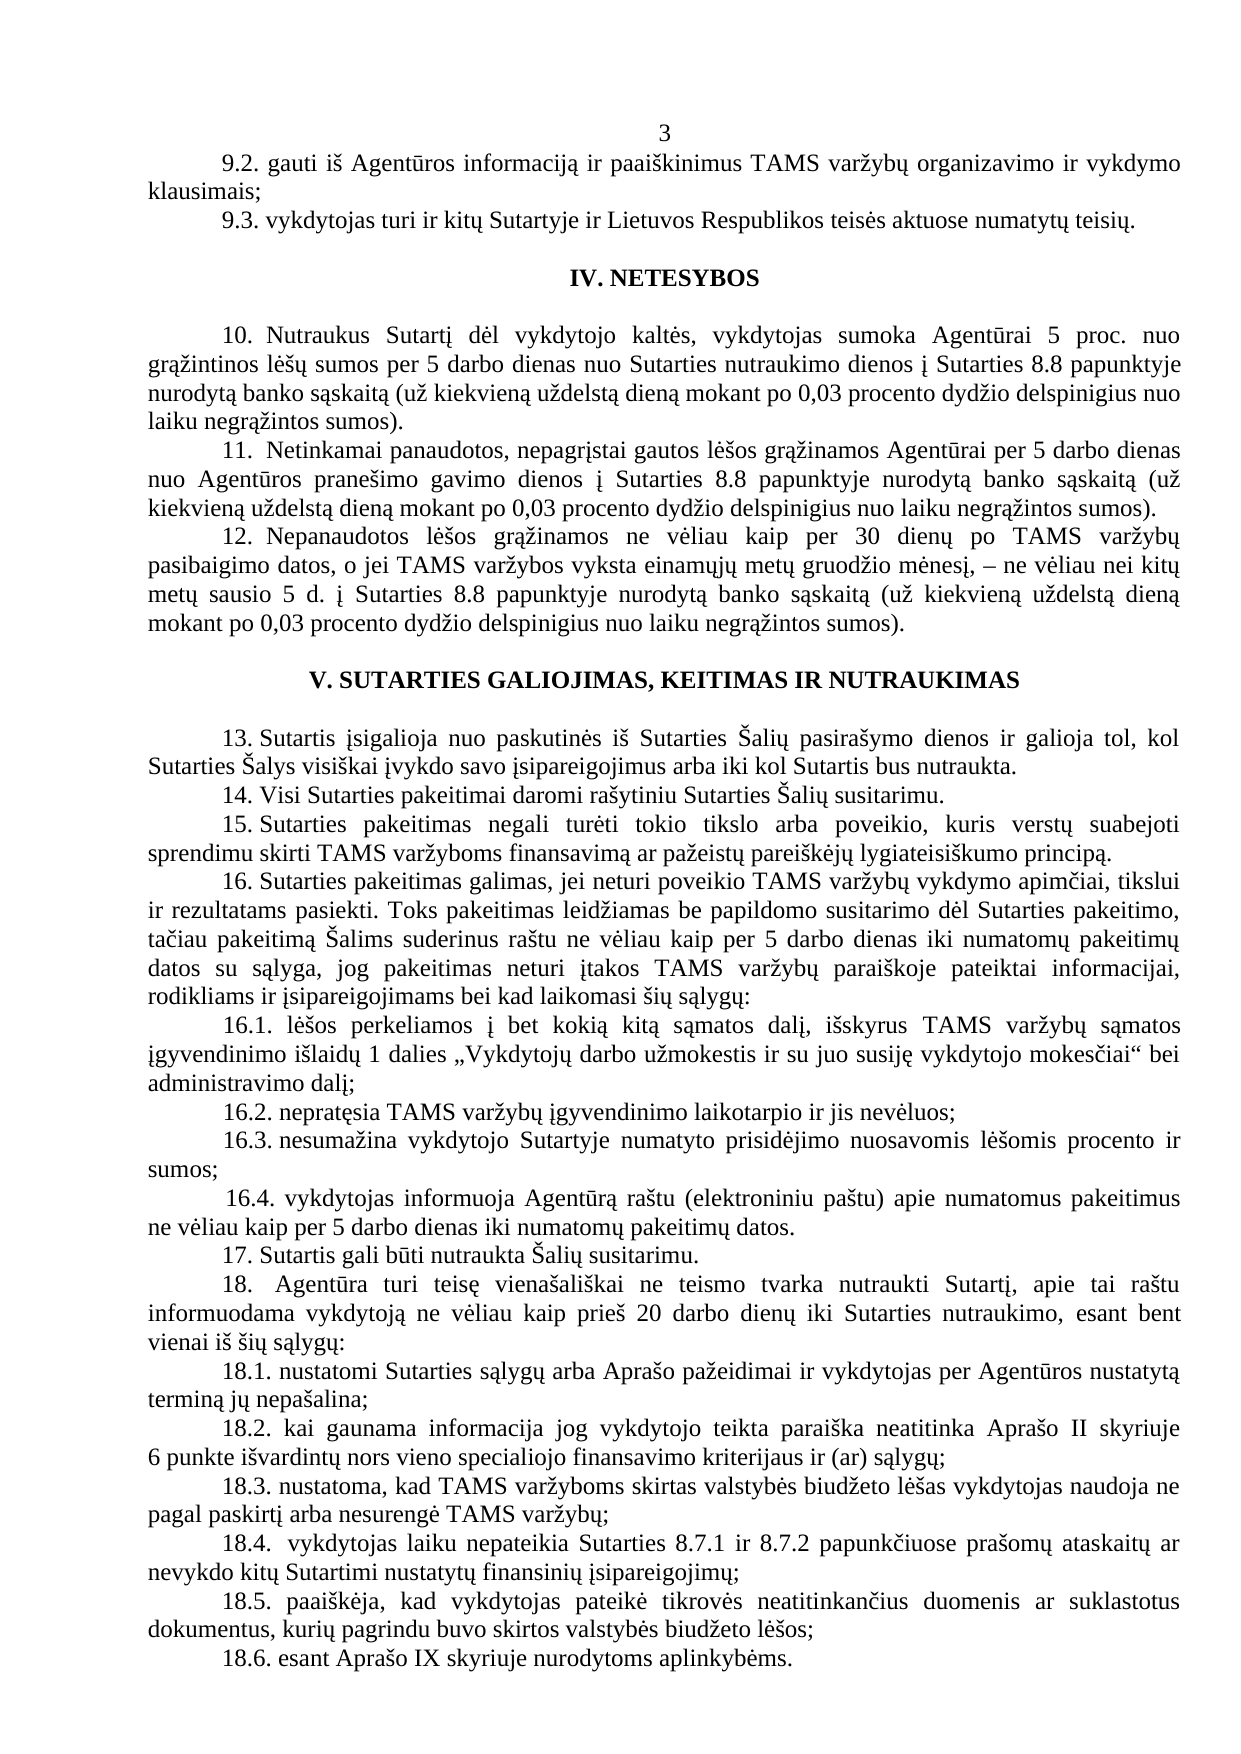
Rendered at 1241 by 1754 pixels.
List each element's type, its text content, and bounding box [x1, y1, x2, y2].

text 9.2. gauti iš Agentūros informaciją ir paaiškinimus TAMS varžybų organizavimo ir vykdymo klausimais; [148, 148, 1181, 205]
text V. SUTARTIES GALIOJIMAS, KEITIMAS IR NUTRAUKIMAS [148, 665, 1181, 694]
text 18.4. vykdytojas laiku nepateikia Sutarties 8.7.1 ir 8.7.2 papunkčiuose prašomų ataskaitų ar nevykdo kitų Sutartimi nustatytų finansinių įsipareigojimų; [148, 1528, 1181, 1586]
text 16.3. nesumažina vykdytojo Sutartyje numatyto prisidėjimo nuosavomis lėšomis procento ir sumos; [148, 1125, 1181, 1183]
text 17. Sutartis gali būti nutraukta Šalių susitarimu. [148, 1240, 1181, 1269]
text 14. Visi Sutarties pakeitimai daromi rašytiniu Sutarties Šalių susitarimu. [148, 780, 1181, 809]
text IV. NETESYBOS [148, 263, 1181, 291]
text 16. Sutarties pakeitimas galimas, jei neturi poveikio TAMS varžybų vykdymo apimčiai, tikslui ir rezultatams pasiekti. Toks pakeitimas leidžiamas be papildomo susitarimo dėl Sutarties pakeitimo, tačiau pakeitimą Šalims suderinus raštu ne vėliau kaip per 5 darbo dienas iki numatomų pakeitimų datos su sąlyga, jog pakeitimas neturi įtakos TAMS varžybų paraiškoje pateiktai informacijai, rodikliams ir įsipareigojimams bei kad laikomasi šių sąlygų: [148, 866, 1181, 1010]
text 15. Sutarties pakeitimas negali turėti tokio tikslo arba poveikio, kuris verstų suabejoti sprendimu skirti TAMS varžyboms finansavimą ar pažeistų pareiškėjų lygiateisiškumo principą. [148, 809, 1181, 866]
text 18.2. kai gaunama informacija jog vykdytojo teikta paraiška neatitinka Aprašo II skyriuje 6 punkte išvardintų nors vieno specialiojo finansavimo kriterijaus ir (ar) sąlygų; [148, 1413, 1181, 1471]
text 9.3. vykdytojas turi ir kitų Sutartyje ir Lietuvos Respublikos teisės aktuose numatytų teisių. [148, 205, 1181, 234]
text 12. Nepanaudotos lėšos grąžinamos ne vėliau kaip per 30 dienų po TAMS varžybų pasibaigimo datos, o jei TAMS varžybos vyksta einamųjų metų gruodžio mėnesį, – ne vėliau nei kitų metų sausio 5 d. į Sutarties 8.8 papunktyje nurodytą banko sąskaitą (už kiekvieną uždelstą dieną mokant po 0,03 procento dydžio delspinigius nuo laiku negrąžintos sumos). [148, 521, 1181, 636]
text 11. Netinkamai panaudotos, nepagrįstai gautos lėšos grąžinamos Agentūrai per 5 darbo dienas nuo Agentūros pranešimo gavimo dienos į Sutarties 8.8 papunktyje nurodytą banko sąskaitą (už kiekvieną uždelstą dieną mokant po 0,03 procento dydžio delspinigius nuo laiku negrąžintos sumos). [148, 435, 1181, 521]
text 18.3. nustatoma, kad TAMS varžyboms skirtas valstybės biudžeto lėšas vykdytojas naudoja ne pagal paskirtį arba nesurengė TAMS varžybų; [148, 1471, 1181, 1528]
text 18.6. esant Aprašo IX skyriuje nurodytoms aplinkybėms. [148, 1643, 1181, 1672]
text 10. Nutraukus Sutartį dėl vykdytojo kaltės, vykdytojas sumoka Agentūrai 5 proc. nuo grąžintinos lėšų sumos per 5 darbo dienas nuo Sutarties nutraukimo dienos į Sutarties 8.8 papunktyje nurodytą banko sąskaitą (už kiekvieną uždelstą dieną mokant po 0,03 procento dydžio delspinigius nuo laiku negrąžintos sumos). [148, 320, 1181, 435]
text 18. Agentūra turi teisę vienašališkai ne teismo tvarka nutraukti Sutartį, apie tai raštu informuodama vykdytoją ne vėliau kaip prieš 20 darbo dienų iki Sutarties nutraukimo, esant bent vienai iš šių sąlygų: [148, 1269, 1181, 1356]
text 16.4. vykdytojas informuoja Agentūrą raštu (elektroniniu paštu) apie numatomus pakeitimus ne vėliau kaip per 5 darbo dienas iki numatomų pakeitimų datos. [148, 1183, 1181, 1240]
text 13. Sutartis įsigalioja nuo paskutinės iš Sutarties Šalių pasirašymo dienos ir galioja tol, kol Sutarties Šalys visiškai įvykdo savo įsipareigojimus arba iki kol Sutartis bus nutraukta. [148, 723, 1181, 780]
text 18.5. paaiškėja, kad vykdytojas pateikė tikrovės neatitinkančius duomenis ar suklastotus dokumentus, kurių pagrindu buvo skirtos valstybės biudžeto lėšos; [148, 1586, 1181, 1643]
text 18.1. nustatomi Sutarties sąlygų arba Aprašo pažeidimai ir vykdytojas per Agentūros nustatytą terminą jų nepašalina; [148, 1356, 1181, 1413]
text 16.2. nepratęsia TAMS varžybų įgyvendinimo laikotarpio ir jis nevėluos; [148, 1097, 1181, 1125]
text 16.1. lėšos perkeliamos į bet kokią kitą sąmatos dalį, išskyrus TAMS varžybų sąmatos įgyvendinimo išlaidų 1 dalies „Vykdytojų darbo užmokestis ir su juo susiję vykdytojo mokesčiai“ bei administravimo dalį; [148, 1010, 1181, 1097]
